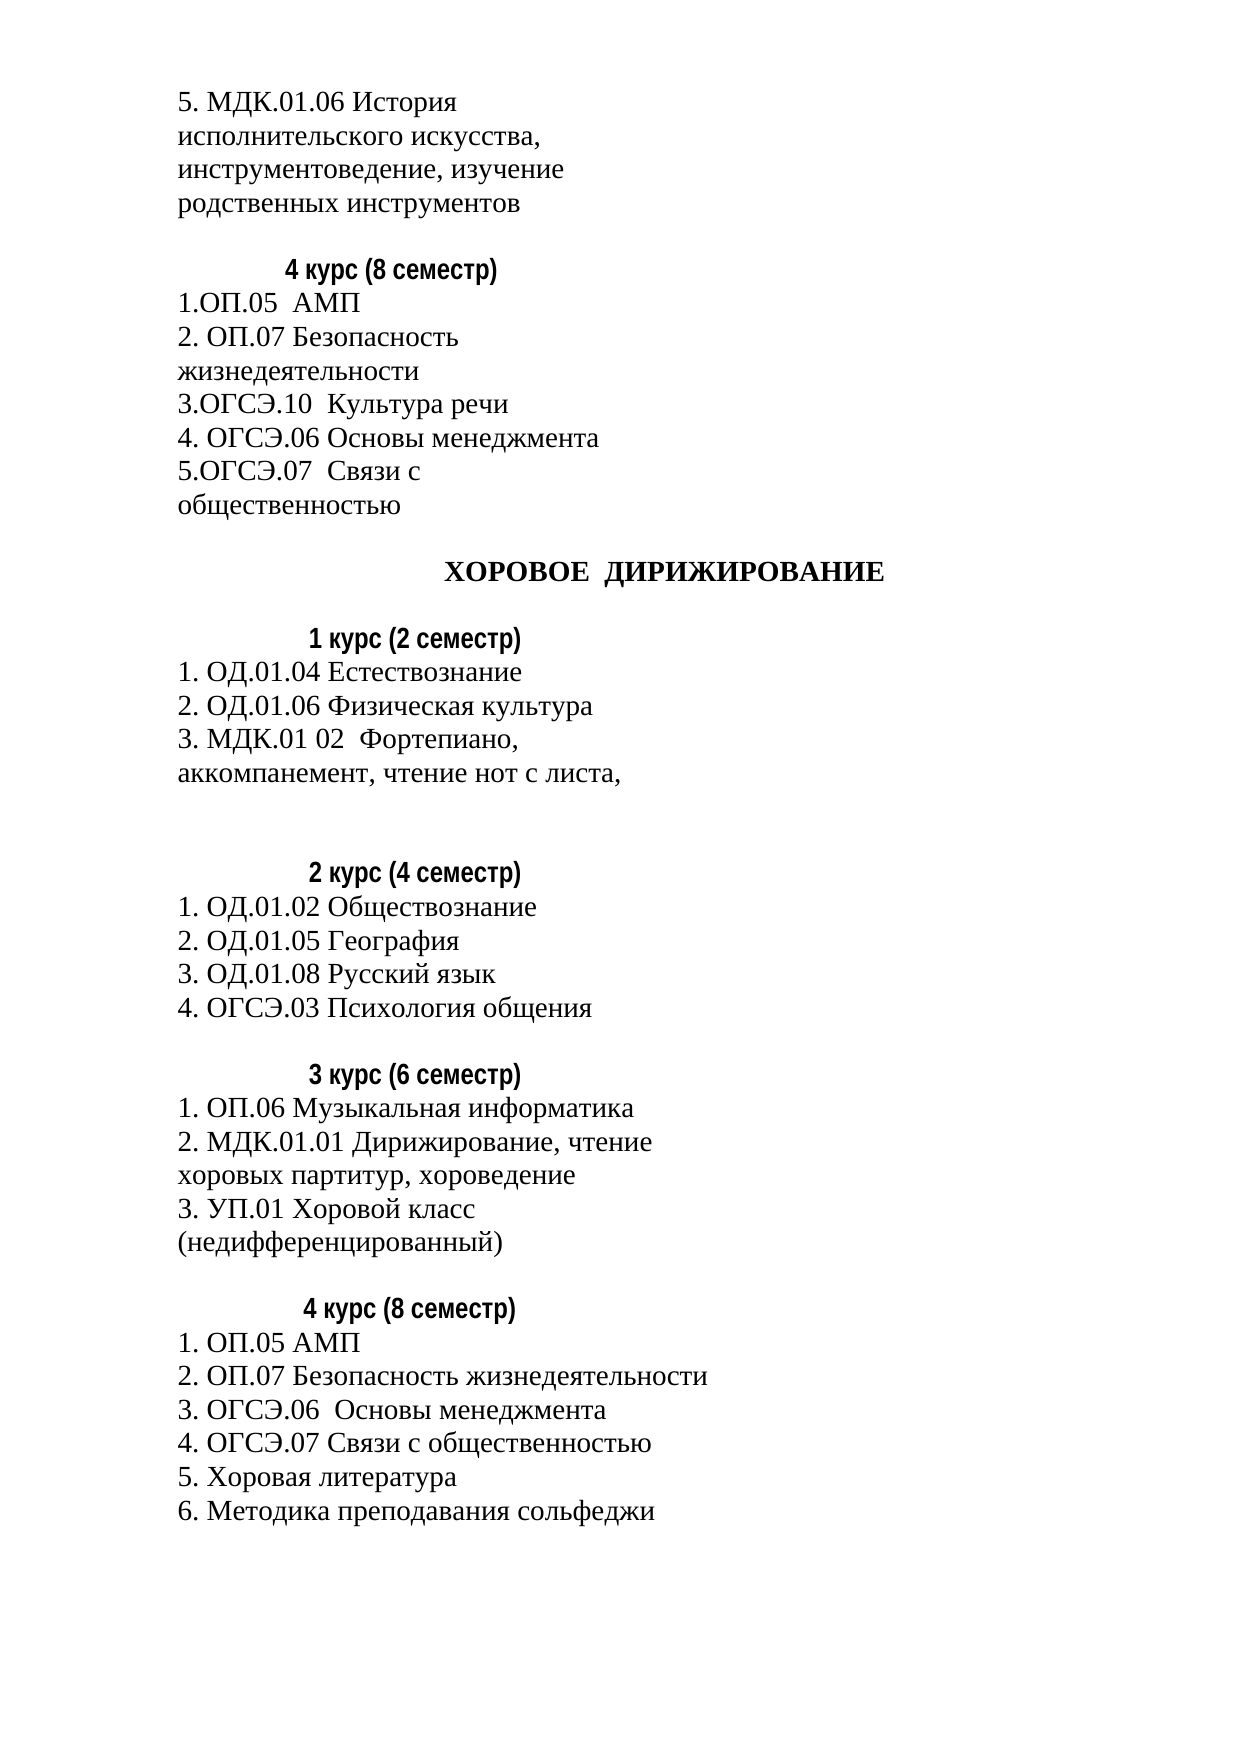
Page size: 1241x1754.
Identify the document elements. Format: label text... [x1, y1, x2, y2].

text ХОРОВОЕ ДИРИЖИРОВАНИЕ [177, 554, 1152, 587]
table_cell 5. МДК.01.06 История исполнительского искусства, инструментоведение, изучение родственных инструментов 4 курс (8 семестр) 1.ОП.05 АМП 2. ОП.07 Безопасность жизнедеятельности 3.ОГСЭ.10 Культура речи 4. ОГСЭ.06 Основы менеджмента 5.ОГСЭ.07 Связи с общественностью [166, 84, 617, 520]
table_header [664, 621, 1163, 856]
table_cell [664, 856, 1163, 1291]
text 4. ОГСЭ.07 Связи с общественностью [177, 1426, 1152, 1459]
table_cell 2 курс (4 семестр) 1. ОД.01.02 Обществознание 2. ОД.01.05 География 3. ОД.01.08 Русский язык 4. ОГСЭ.03 Психология общения 3 курс (6 семестр) 1. ОП.06 Музыкальная информатика 2. МДК.01.01 Дирижирование, чтение хоровых партитур, хороведение 3. УП.01 Хоровой класс (недифференцированный) [166, 856, 664, 1291]
text 1. ОП.05 АМП [177, 1325, 1152, 1358]
table_cell [617, 84, 1133, 520]
table_header 1 курс (2 семестр) 1. ОД.01.04 Естествознание 2. ОД.01.06 Физическая культура 3. МДК.01 02 Фортепиано, аккомпанемент, чтение нот с листа, [166, 621, 664, 856]
text 2. ОП.07 Безопасность жизнедеятельности [177, 1358, 1152, 1392]
text 5. Хоровая литература [177, 1459, 1152, 1493]
text 6. Методика преподавания сольфеджи [177, 1493, 1152, 1526]
text 3. ОГСЭ.06 Основы менеджмента [177, 1392, 1152, 1426]
text 4 курс (8 семестр) [177, 1291, 1152, 1325]
